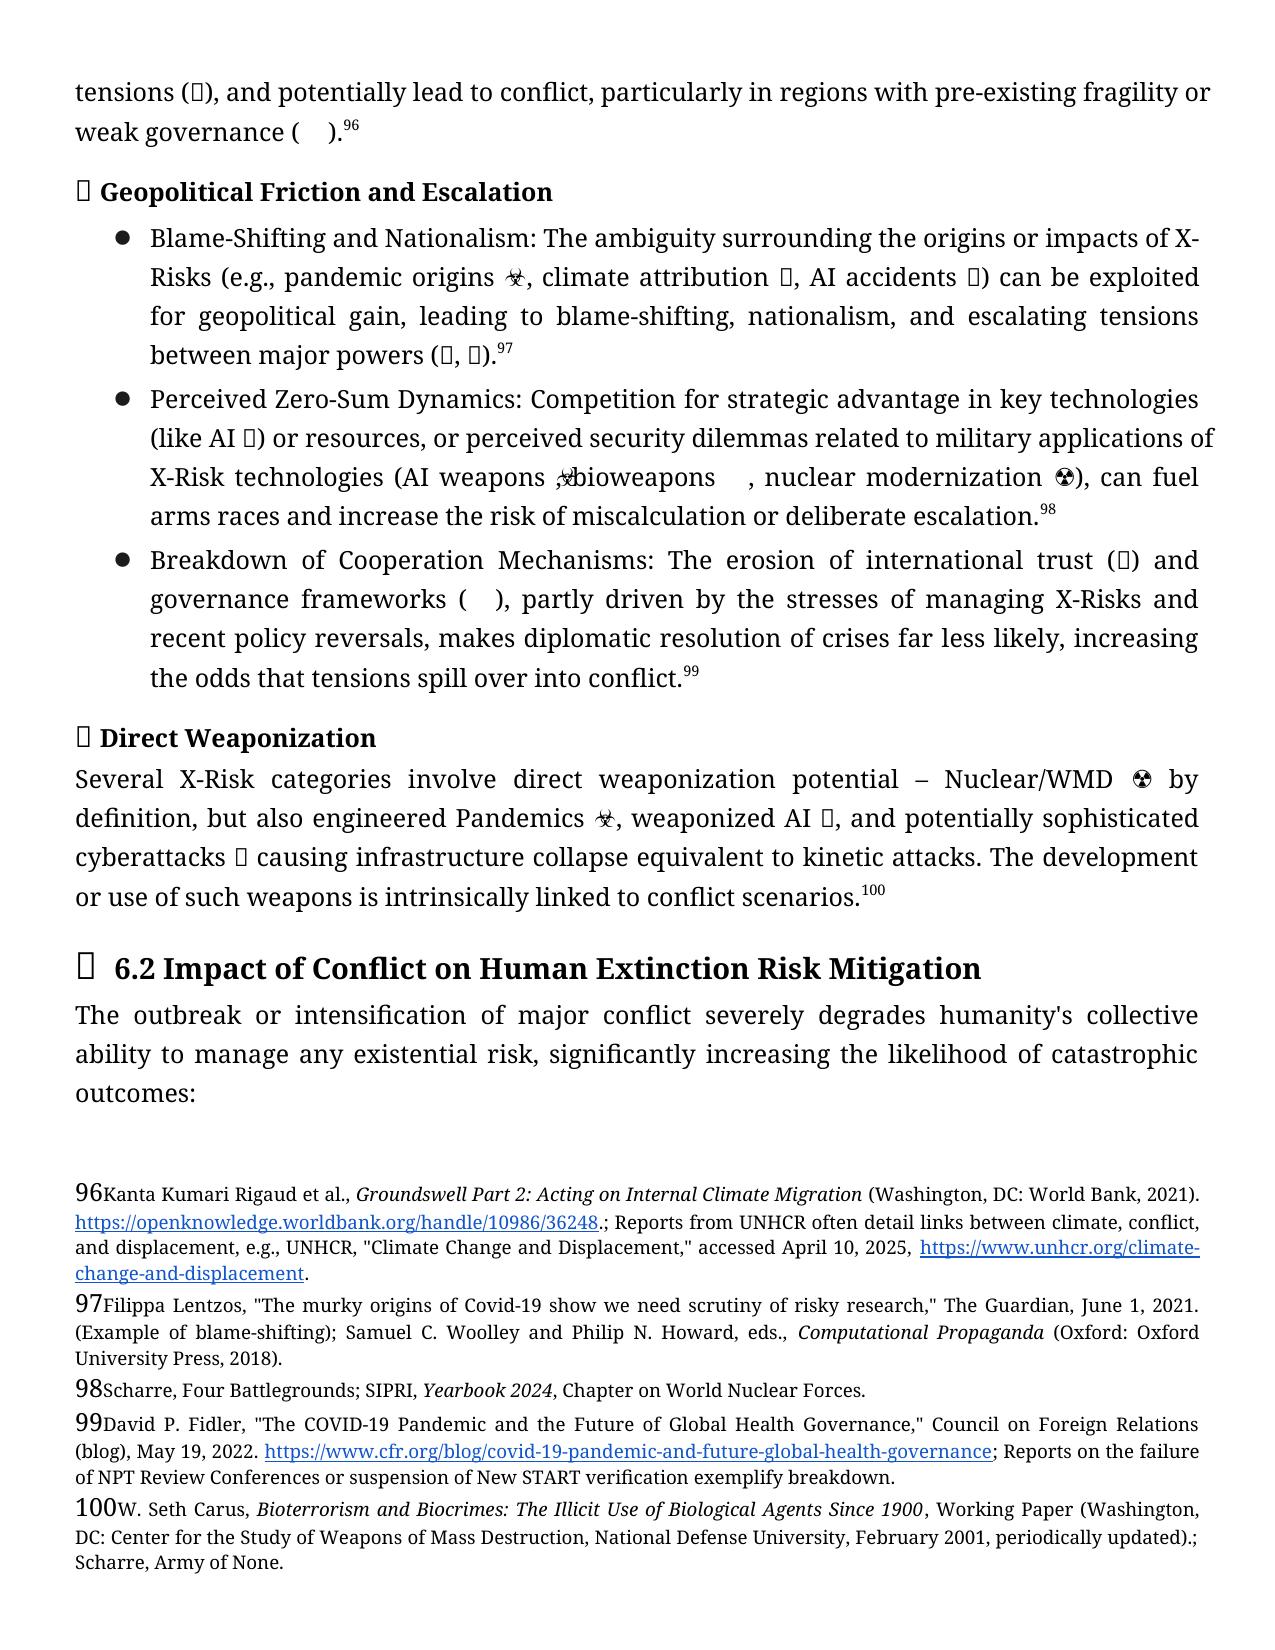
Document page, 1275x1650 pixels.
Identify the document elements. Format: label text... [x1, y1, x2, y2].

text W. Seth Carus, Bioterrorism and Biocrimes: The Illicit Use of Biological Agents Since 1900, Working Paper (Washington, DC: Center for the Study of Weapons of Mass Destruction, National Defense University, February 2001, periodically updated).; Scharre, Army of None. [75, 1490, 1200, 1575]
text Several X-Risk categories involve direct weaponization potential – Nuclear/WMD ☢️ by definition, but also engineered Pandemics ☣️, weaponized AI 🤖, and potentially sophisticated cyberattacks 🤖 causing infrastructure collapse equivalent to kinetic attacks. The development or use of such weapons is intrinsically linked to conflict scenarios. [75, 762, 1200, 913]
list Perceived Zero-Sum Dynamics: Competition for strategic advantage in key technologies (like AI 🤖) or resources, or perceived security dilemmas related to military applications of X-Risk technologies (AI weapons 🤖, bioweapons ☣️, nuclear modernization ☢️), can fuel arms races and increase the risk of miscalculation or deliberate escalation. [112, 377, 1200, 533]
list Scharre, Four Battlegrounds; SIPRI, Yearbook 2024, Chapter on World Nuclear Forces. [75, 1371, 1200, 1405]
list Blame-Shifting and Nationalism: The ambiguity surrounding the origins or impacts of X-Risks (e.g., pandemic origins ☣️, climate attribution 🔥, AI accidents 🤖) can be exploited for geopolitical gain, leading to blame-shifting, nationalism, and escalating tensions between major powers (🤝, 📀). [112, 216, 1200, 372]
subtitle 💀 Geopolitical Friction and Escalation [75, 170, 1200, 210]
text Climate change 🔥, ecological collapse 🌍, and the aftermath of conflict (especially Nuclear/WMD use ☢️) are potential drivers of mass human displacement on unprecedented scales. Large-scale, unmanaged migration can strain resources in receiving areas, exacerbate social tensions (🤝), and potentially lead to conflict, particularly in regions with pre-existing fragility or weak governance (🏛️). [75, 75, 1200, 148]
subtitle 💀 Direct Weaponization [75, 716, 1200, 756]
text The outbreak or intensification of major conflict severely degrades humanity's collective ability to manage any existential risk, significantly increasing the likelihood of catastrophic outcomes: [75, 998, 1200, 1110]
subtitle 💀 6.2 Impact of Conflict on Human Extinction Risk Mitigation [75, 939, 1200, 990]
list David P. Fidler, "The COVID-19 Pandemic and the Future of Global Health Governance," Council on Foreign Relations (blog), May 19, 2022. https://www.cfr.org/blog/covid-19-pandemic-and-future-global-health-governance; Reports on the failure of NPT Review Conferences or suspension of New START verification exemplify breakdown. [75, 1405, 1200, 1490]
list Filippa Lentzos, "The murky origins of Covid-19 show we need scrutiny of risky research," The Guardian, June 1, 2021. (Example of blame-shifting); Samuel C. Woolley and Philip N. Howard, eds., Computational Propaganda (Oxford: Oxford University Press, 2018). [75, 1286, 1200, 1371]
text Kanta Kumari Rigaud et al., Groundswell Part 2: Acting on Internal Climate Migration (Washington, DC: World Bank, 2021). https://openknowledge.worldbank.org/handle/10986/36248.; Reports from UNHCR often detail links between climate, conflict, and displacement, e.g., UNHCR, "Climate Change and Displacement," accessed April 10, 2025, https://www.unhcr.org/climate-change-and-displacement. [75, 1175, 1200, 1286]
list Breakdown of Cooperation Mechanisms: The erosion of international trust (🤝) and governance frameworks (🏛️), partly driven by the stresses of managing X-Risks and recent policy reversals, makes diplomatic resolution of crises far less likely, increasing the odds that tensions spill over into conflict. [112, 538, 1200, 694]
